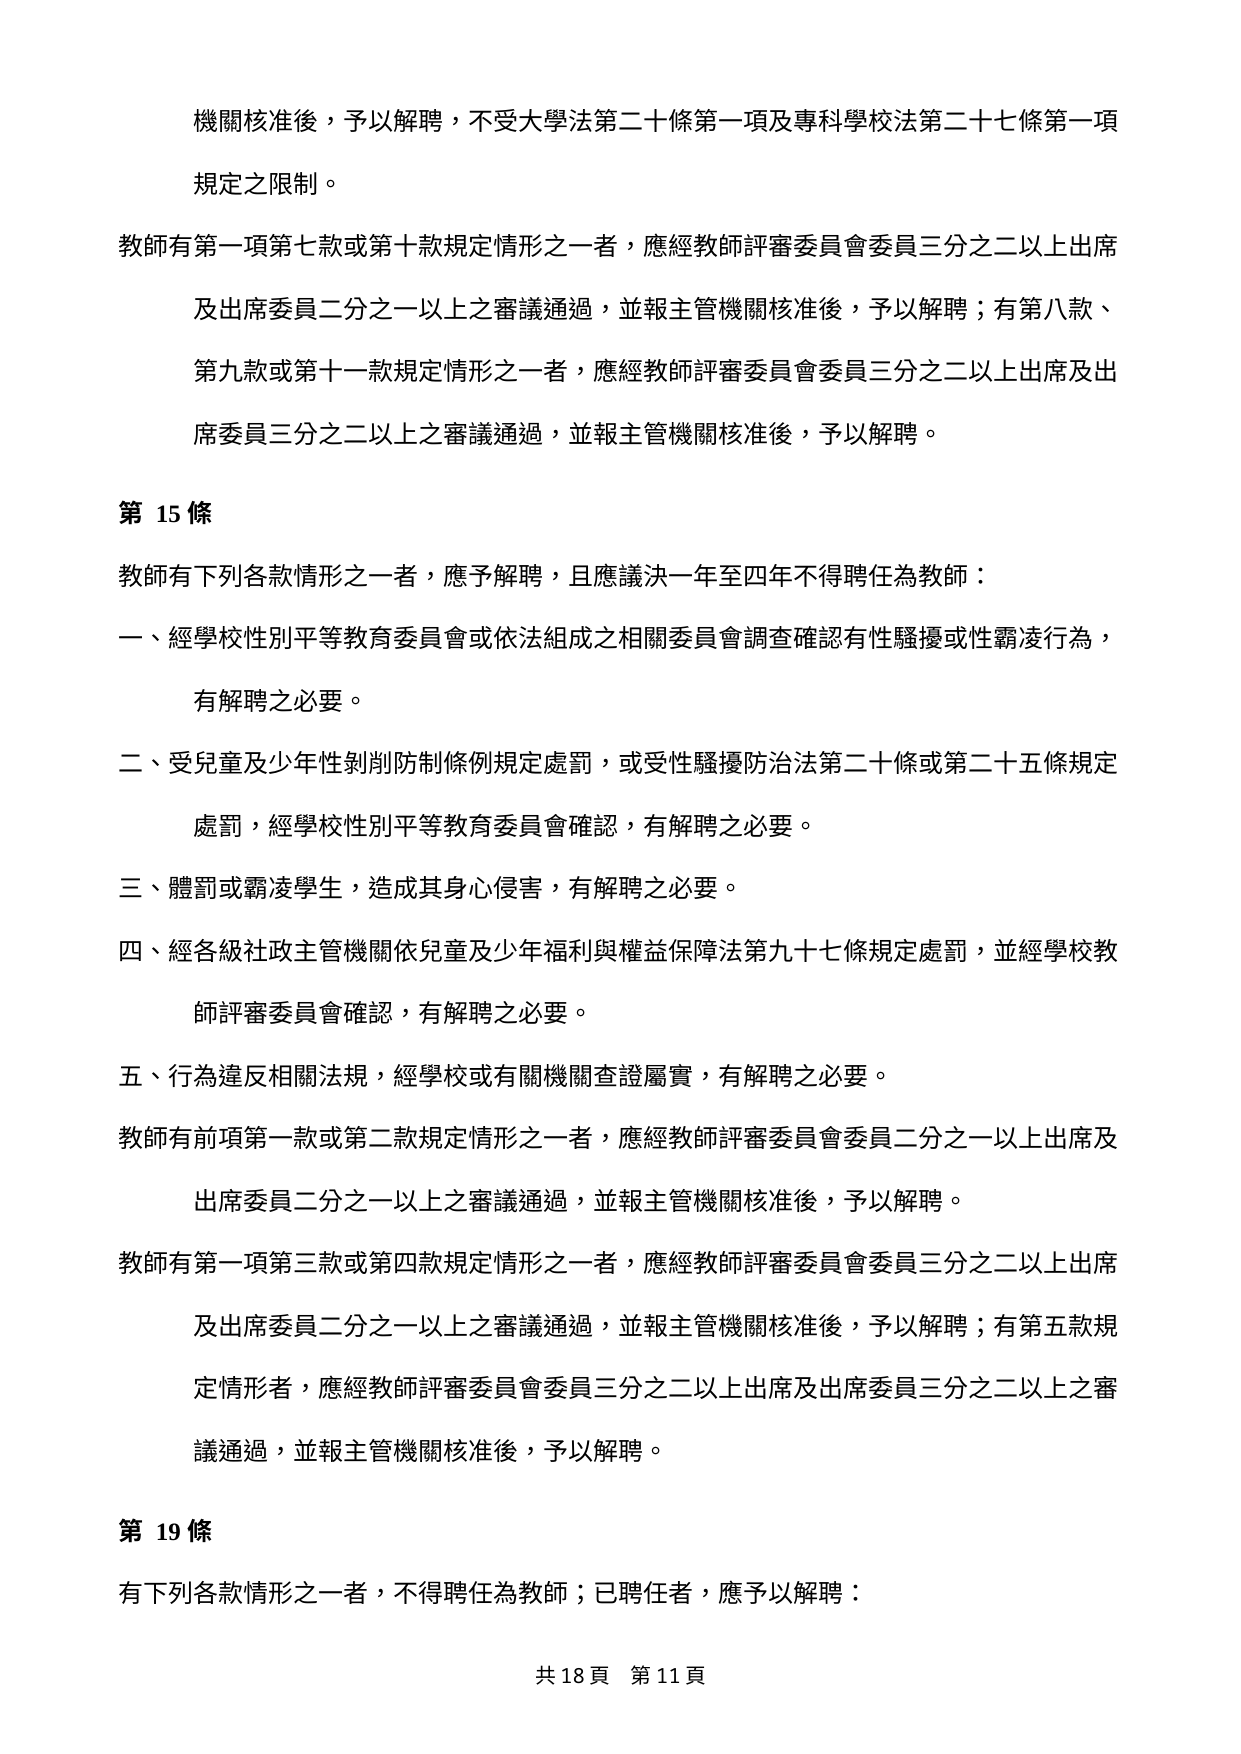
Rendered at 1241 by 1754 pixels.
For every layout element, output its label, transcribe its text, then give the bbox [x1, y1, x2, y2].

text 有下列各款情形之一者，不得聘任為教師；已聘任者，應予以解聘： [118, 1550, 1122, 1613]
text 教師有第一項第三款或第四款規定情形之一者，應經教師評審委員會委員三分之二以上出席及出席委員二分之一以上之審議通過，並報主管機關核准後，予以解聘；有第五款規定情形者，應經教師評審委員會委員三分之二以上出席及出席委員三分之二以上之審議通過，並報主管機關核准後，予以解聘。 [118, 1220, 1122, 1470]
text 四、經各級社政主管機關依兒童及少年福利與權益保障法第九十七條規定處罰，並經學校教師評審委員會確認，有解聘之必要。 [118, 908, 1122, 1033]
text 第 15 條 [118, 470, 1122, 533]
text 教師有第一項第七款或第十款規定情形之一者，應經教師評審委員會委員三分之二以上出席及出席委員二分之一以上之審議通過，並報主管機關核准後，予以解聘；有第八款、第九款或第十一款規定情形之一者，應經教師評審委員會委員三分之二以上出席及出席委員三分之二以上之審議通過，並報主管機關核准後，予以解聘。 [118, 203, 1122, 453]
text 第 19 條 [118, 1488, 1122, 1550]
text 教師有下列各款情形之一者，應予解聘，且應議決一年至四年不得聘任為教師： [118, 533, 1122, 595]
text 五、行為違反相關法規，經學校或有關機關查證屬實，有解聘之必要。 [118, 1033, 1122, 1095]
text 教師有前項第一款或第二款規定情形之一者，應經教師評審委員會委員二分之一以上出席及出席委員二分之一以上之審議通過，並報主管機關核准後，予以解聘。 [118, 1095, 1122, 1220]
text 機關核准後，予以解聘，不受大學法第二十條第一項及專科學校法第二十七條第一項規定之限制。 [118, 78, 1122, 203]
text 二、受兒童及少年性剝削防制條例規定處罰，或受性騷擾防治法第二十條或第二十五條規定處罰，經學校性別平等教育委員會確認，有解聘之必要。 [118, 720, 1122, 845]
text 三、體罰或霸凌學生，造成其身心侵害，有解聘之必要。 [118, 845, 1122, 908]
text 一、經學校性別平等教育委員會或依法組成之相關委員會調查確認有性騷擾或性霸凌行為，有解聘之必要。 [118, 595, 1122, 720]
